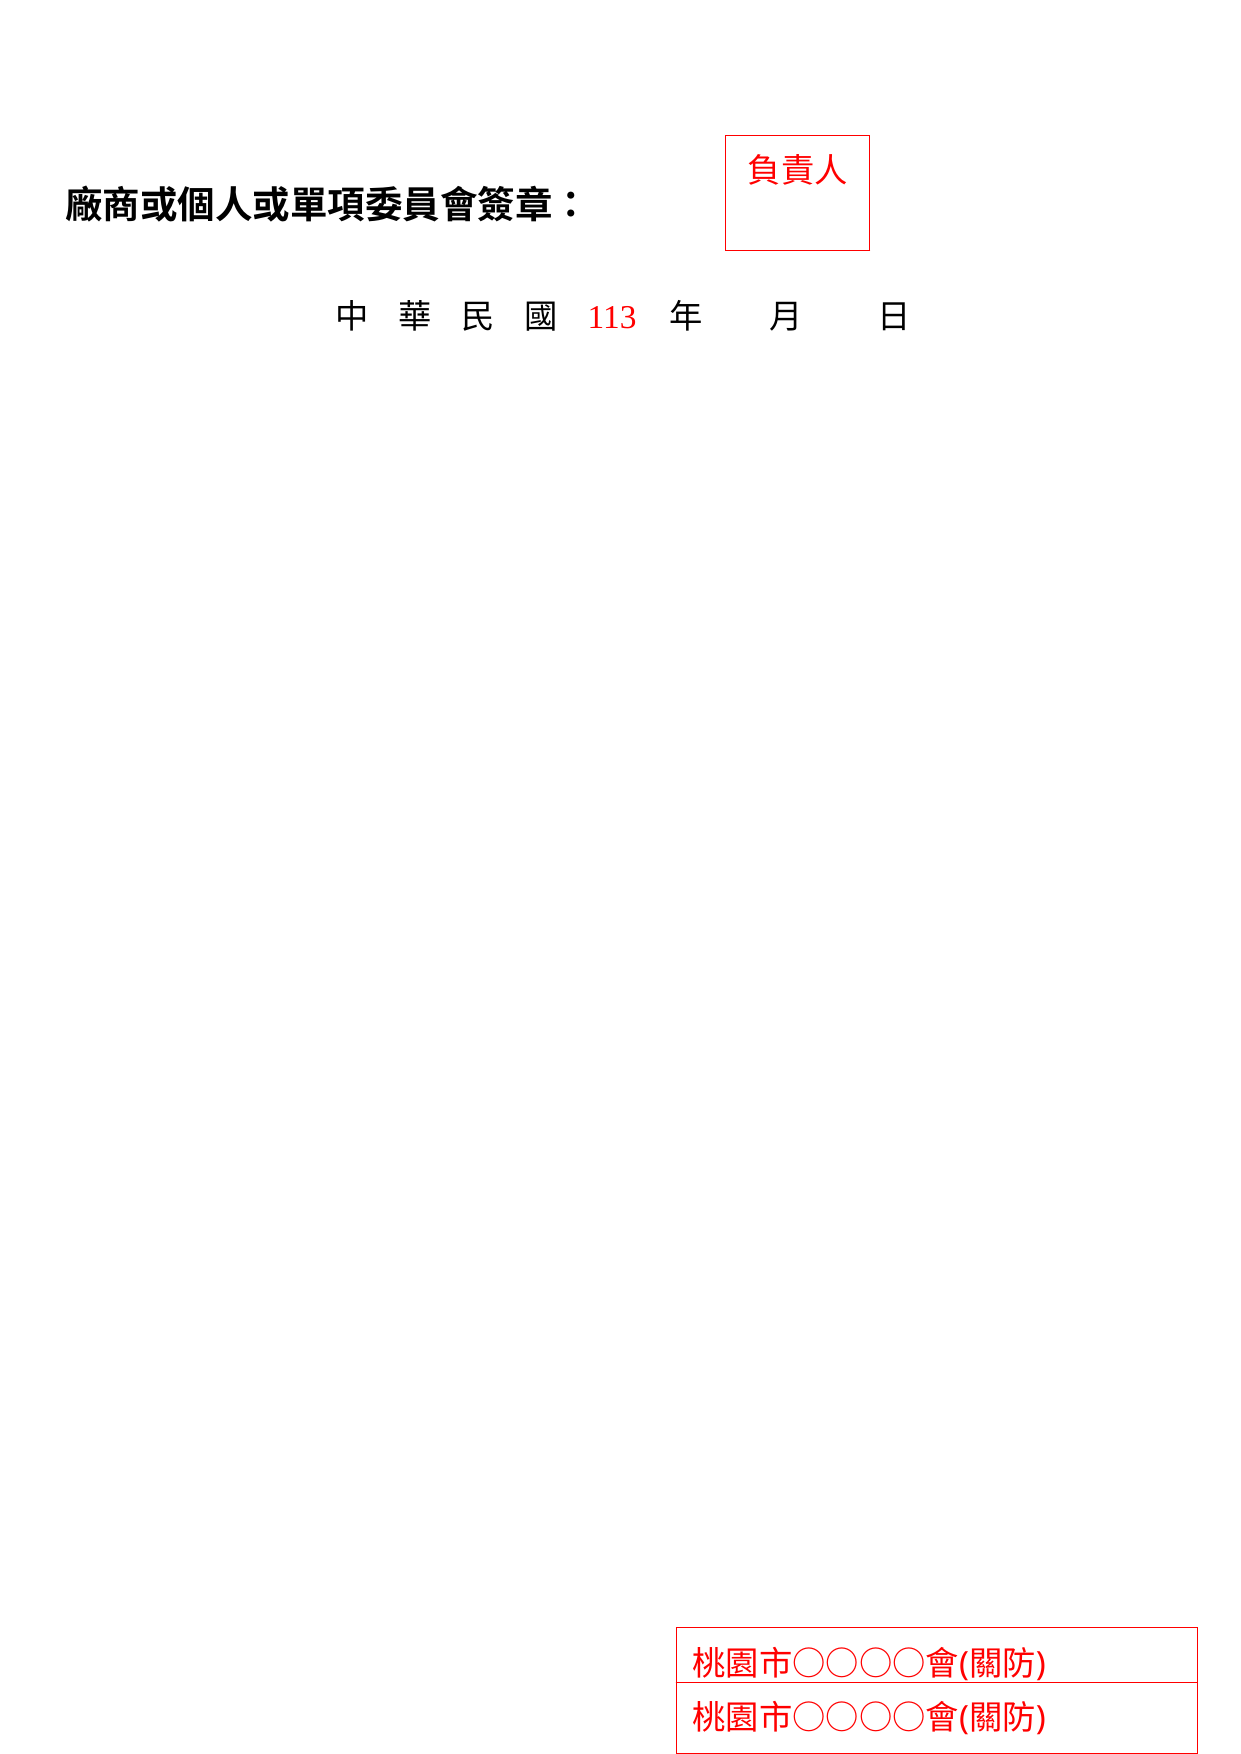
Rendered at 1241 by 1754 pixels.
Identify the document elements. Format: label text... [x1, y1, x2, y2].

text 負責人 [742, 144, 854, 192]
text [870, 164, 1181, 239]
text 廠商或個人或單項委員會簽章： [65, 164, 725, 239]
text 桃園市○○○○會(關防) [692, 1691, 1181, 1739]
text 桃園市○○○○會(關防) [692, 1636, 1181, 1682]
text 中 華 民 國 113 年 月 日 [65, 277, 1181, 352]
